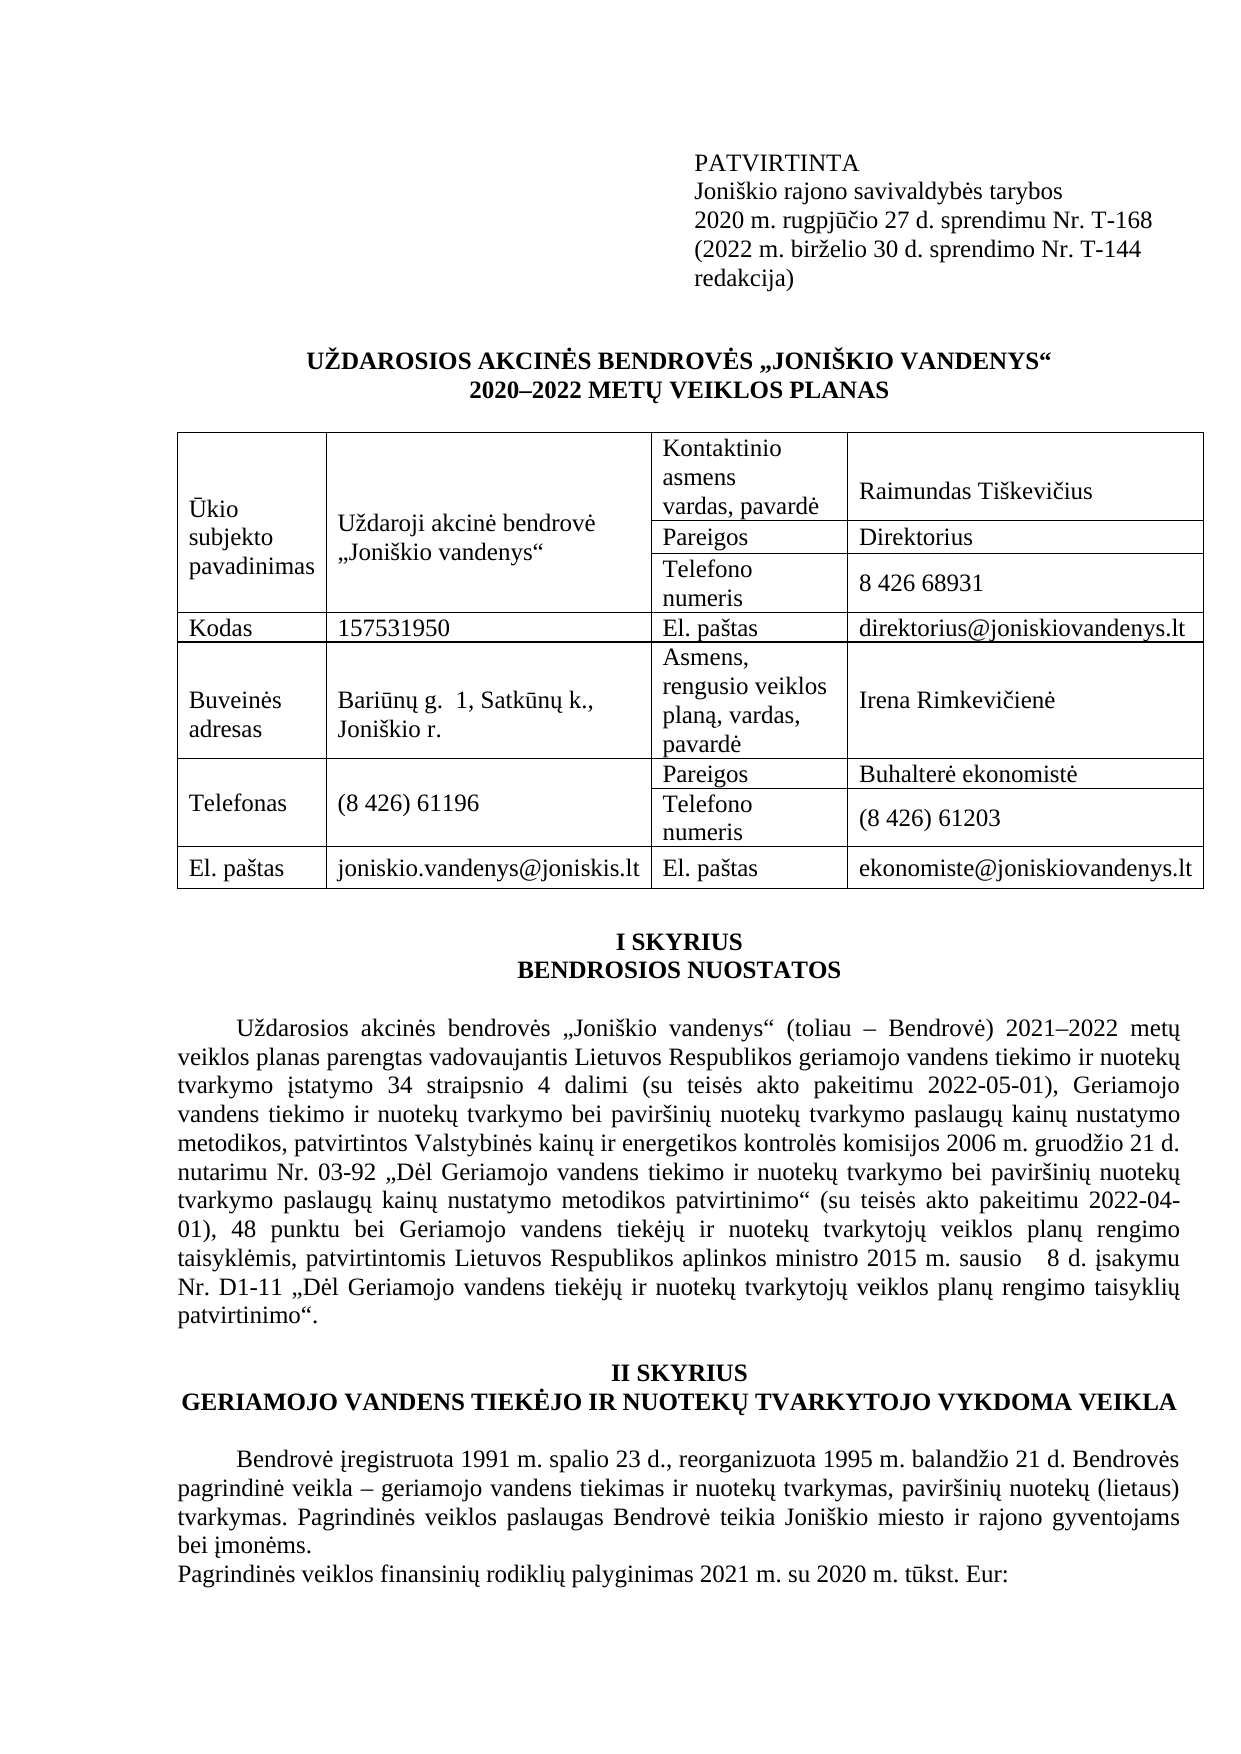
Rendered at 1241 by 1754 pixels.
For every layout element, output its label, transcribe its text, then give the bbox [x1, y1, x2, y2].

table_header Uždaroji akcinė bendrovė „Joniškio vandenys“ [327, 433, 651, 612]
text UŽDAROSIOS AKCINĖS BENDROVĖS „JONIŠKIO VANDENYS“ [177, 346, 1181, 375]
text (2022 m. birželio 30 d. sprendimo Nr. T-144 [177, 234, 1181, 263]
table_cell ekonomiste@joniskiovandenys.lt [848, 847, 1203, 888]
text 2020 m. rugpjūčio 27 d. sprendimu Nr. T-168 [177, 205, 1181, 234]
text Joniškio rajono savivaldybės tarybos [177, 176, 1181, 205]
table_cell direktorius@joniskiovandenys.lt [848, 613, 1203, 641]
table_cell Telefonas [178, 759, 326, 846]
table_cell Telefono numeris [652, 554, 847, 612]
table_cell Irena Rimkevičienė [848, 643, 1203, 757]
text 2020–2022 METŲ VEIKLOS PLANAS [177, 375, 1181, 403]
table_cell Buhalterė ekonomistė [848, 759, 1203, 788]
text Uždarosios akcinės bendrovės „Joniškio vandenys“ (toliau – Bendrovė) 2021–2022 metų veiklos planas parengtas vadovaujantis Lietuvos Respublikos geriamojo vandens tiekimo ir nuotekų tvarkymo įstatymo 34 straipsnio 4 dalimi (su teisės akto pakeitimu 2022-05-01), Geriamojo vandens tiekimo ir nuotekų tvarkymo bei paviršinių nuotekų tvarkymo paslaugų kainų nustatymo metodikos, patvirtintos Valstybinės kainų ir energetikos kontrolės komisijos 2006 m. gruodžio 21 d. nutarimu Nr. 03-92 „Dėl Geriamojo vandens tiekimo ir nuotekų tvarkymo bei paviršinių nuotekų tvarkymo paslaugų kainų nustatymo metodikos patvirtinimo“ (su teisės akto pakeitimu 2022-04-01), 48 punktu bei Geriamojo vandens tiekėjų ir nuotekų tvarkytojų veiklos planų rengimo taisyklėmis, patvirtintomis Lietuvos Respublikos aplinkos ministro 2015 m. sausio 8 d. įsakymu Nr. D1-11 „Dėl Geriamojo vandens tiekėjų ir nuotekų tvarkytojų veiklos planų rengimo taisyklių patvirtinimo“. [177, 1013, 1181, 1329]
table_header Kontaktinio asmens vardas, pavardė [652, 433, 847, 519]
text redakcija) [177, 263, 1181, 291]
text Pagrindinės veiklos finansinių rodiklių palyginimas 2021 m. su 2020 m. tūkst. Eur: [177, 1559, 1181, 1588]
table_cell 8 426 68931 [848, 554, 1203, 612]
table_cell Kodas [178, 613, 326, 641]
table_cell Asmens, rengusio veiklos planą, vardas, pavardė [652, 643, 847, 757]
text PATVIRTINTA [177, 148, 1181, 176]
table_cell (8 426) 61196 [327, 759, 651, 846]
table_cell El. paštas [652, 613, 847, 641]
text GERIAMOJO VANDENS TIEKĖJO IR NUOTEKŲ TVARKYTOJO VYKDOMA VEIKLA [177, 1387, 1181, 1416]
table_header Raimundas Tiškevičius [848, 433, 1203, 519]
table_cell Pareigos [652, 521, 847, 553]
text I SKYRIUS [177, 927, 1181, 956]
table_cell Buveinės adresas [178, 643, 326, 757]
table_cell El. paštas [178, 847, 326, 888]
table_cell El. paštas [652, 847, 847, 888]
text II SKYRIUS [177, 1358, 1181, 1387]
table_cell Bariūnų g. 1, Satkūnų k., Joniškio r. [327, 643, 651, 757]
table_cell Telefono numeris [652, 789, 847, 846]
table_cell Direktorius [848, 521, 1203, 553]
table_cell (8 426) 61203 [848, 789, 1203, 846]
table_cell 157531950 [327, 613, 651, 641]
table_cell Pareigos [652, 759, 847, 788]
text BENDROSIOS NUOSTATOS [177, 956, 1181, 984]
table_cell joniskio.vandenys@joniskis.lt [327, 847, 651, 888]
text Bendrovė įregistruota 1991 m. spalio 23 d., reorganizuota 1995 m. balandžio 21 d. Bendrovės pagrindinė veikla – geriamojo vandens tiekimas ir nuotekų tvarkymas, paviršinių nuotekų (lietaus) tvarkymas. Pagrindinės veiklos paslaugas Bendrovė teikia Joniškio miesto ir rajono gyventojams bei įmonėms. [177, 1444, 1181, 1559]
table_header Ūkio subjekto pavadinimas [178, 433, 326, 612]
